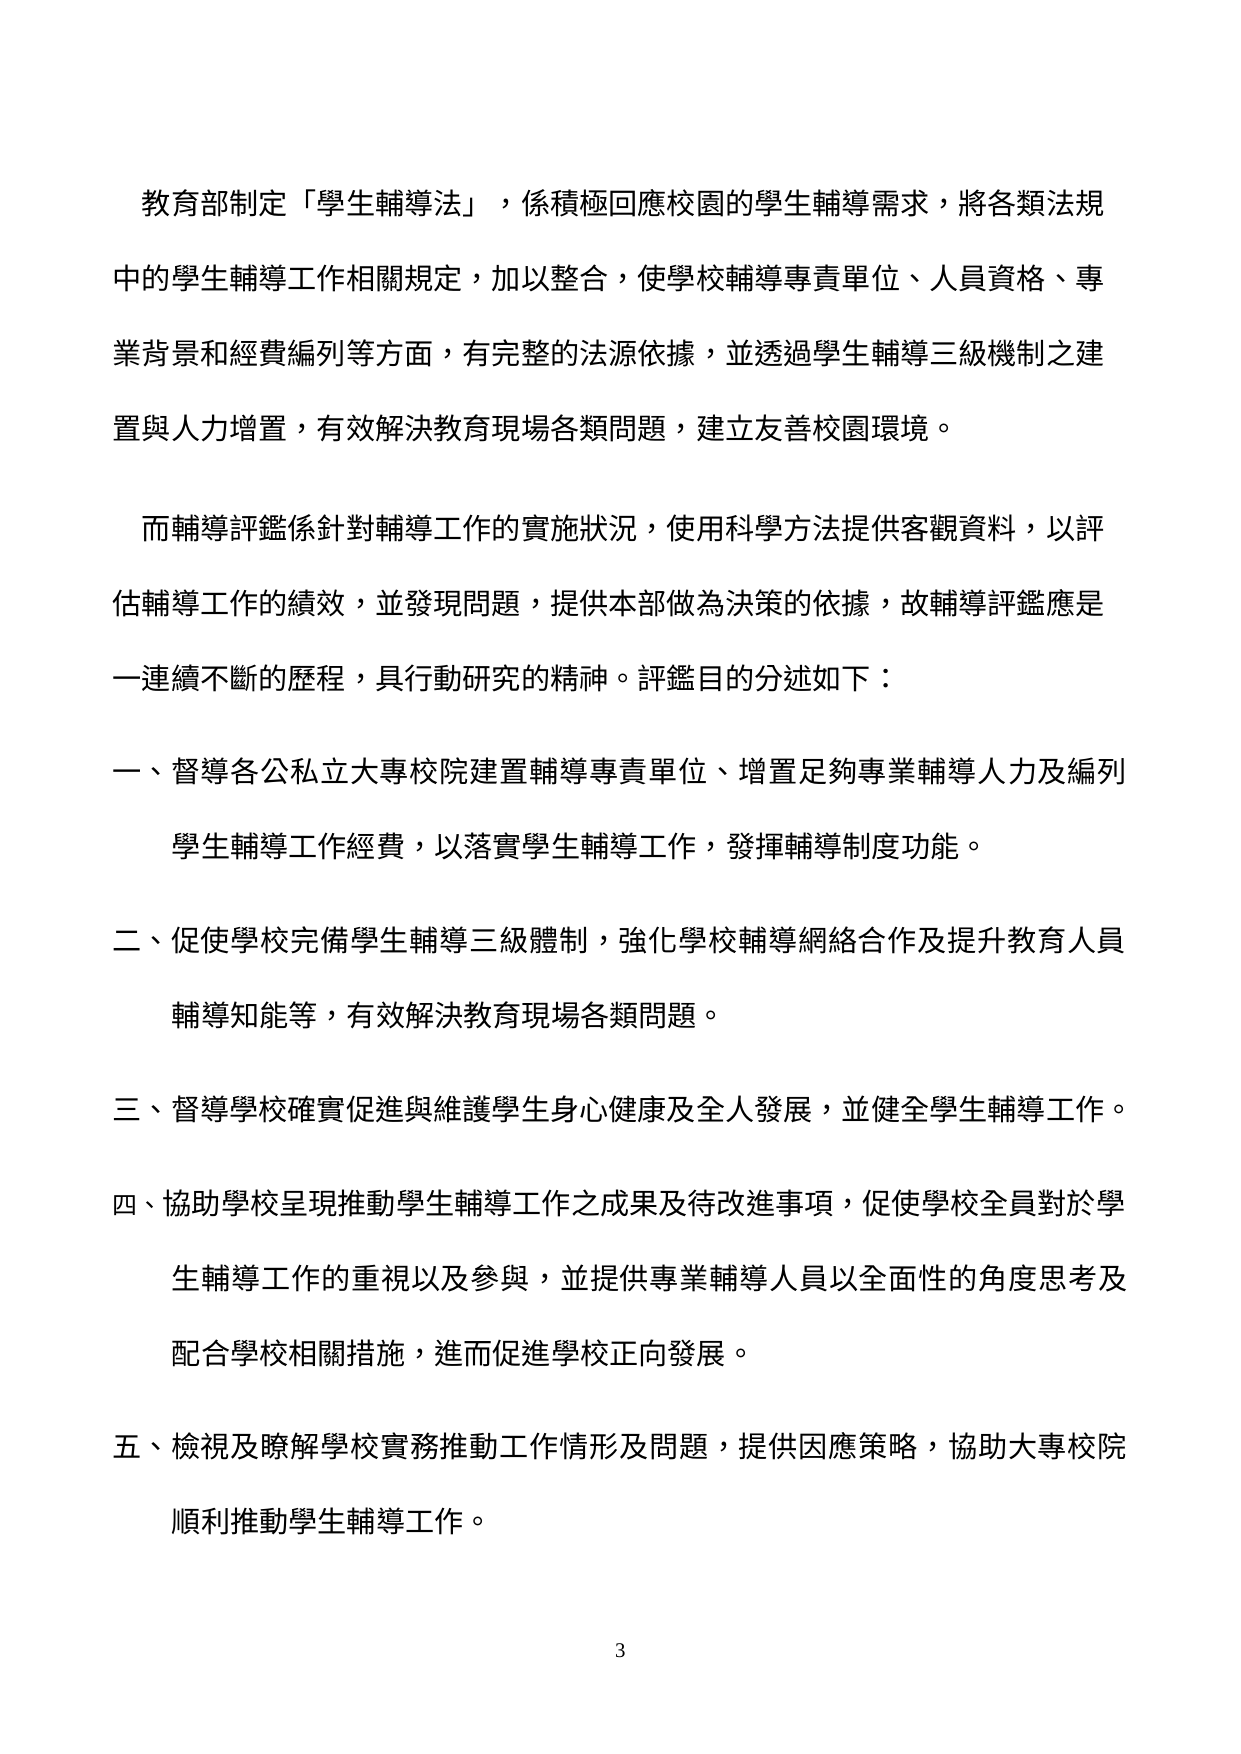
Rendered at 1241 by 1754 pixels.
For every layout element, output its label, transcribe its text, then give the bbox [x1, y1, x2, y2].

list 督導學校確實促進與維護學生身心健康及全人發展，並健全學生輔導工作。 [112, 1070, 1128, 1145]
list 督導各公私立大專校院建置輔導專責單位、增置足夠專業輔導人力及編列學生輔導工作經費，以落實學生輔導工作，發揮輔導制度功能。 [112, 733, 1128, 883]
subtitle 教育部制定「學生輔導法」，係積極回應校園的學生輔導需求，將各類法規中的學生輔導工作相關規定，加以整合，使學校輔導專責單位、人員資格、專業背景和經費編列等方面，有完整的法源依據，並透過學生輔導三級機制之建置與人力增置，有效解決教育現場各類問題，建立友善校園環境。 [112, 164, 1128, 464]
list 促使學校完備學生輔導三級體制，強化學校輔導網絡合作及提升教育人員輔導知能等，有效解決教育現場各類問題。 [112, 901, 1128, 1051]
list 檢視及瞭解學校實務推動工作情形及問題，提供因應策略，協助大專校院順利推動學生輔導工作。 [112, 1408, 1128, 1558]
subtitle 而輔導評鑑係針對輔導工作的實施狀況，使用科學方法提供客觀資料，以評估輔導工作的績效，並發現問題，提供本部做為決策的依據，故輔導評鑑應是一連續不斷的歷程，具行動研究的精神。評鑑目的分述如下： [112, 489, 1128, 714]
list 協助學校呈現推動學生輔導工作之成果及待改進事項，促使學校全員對於學生輔導工作的重視以及參與，並提供專業輔導人員以全面性的角度思考及配合學校相關措施，進而促進學校正向發展。 [112, 1164, 1128, 1389]
